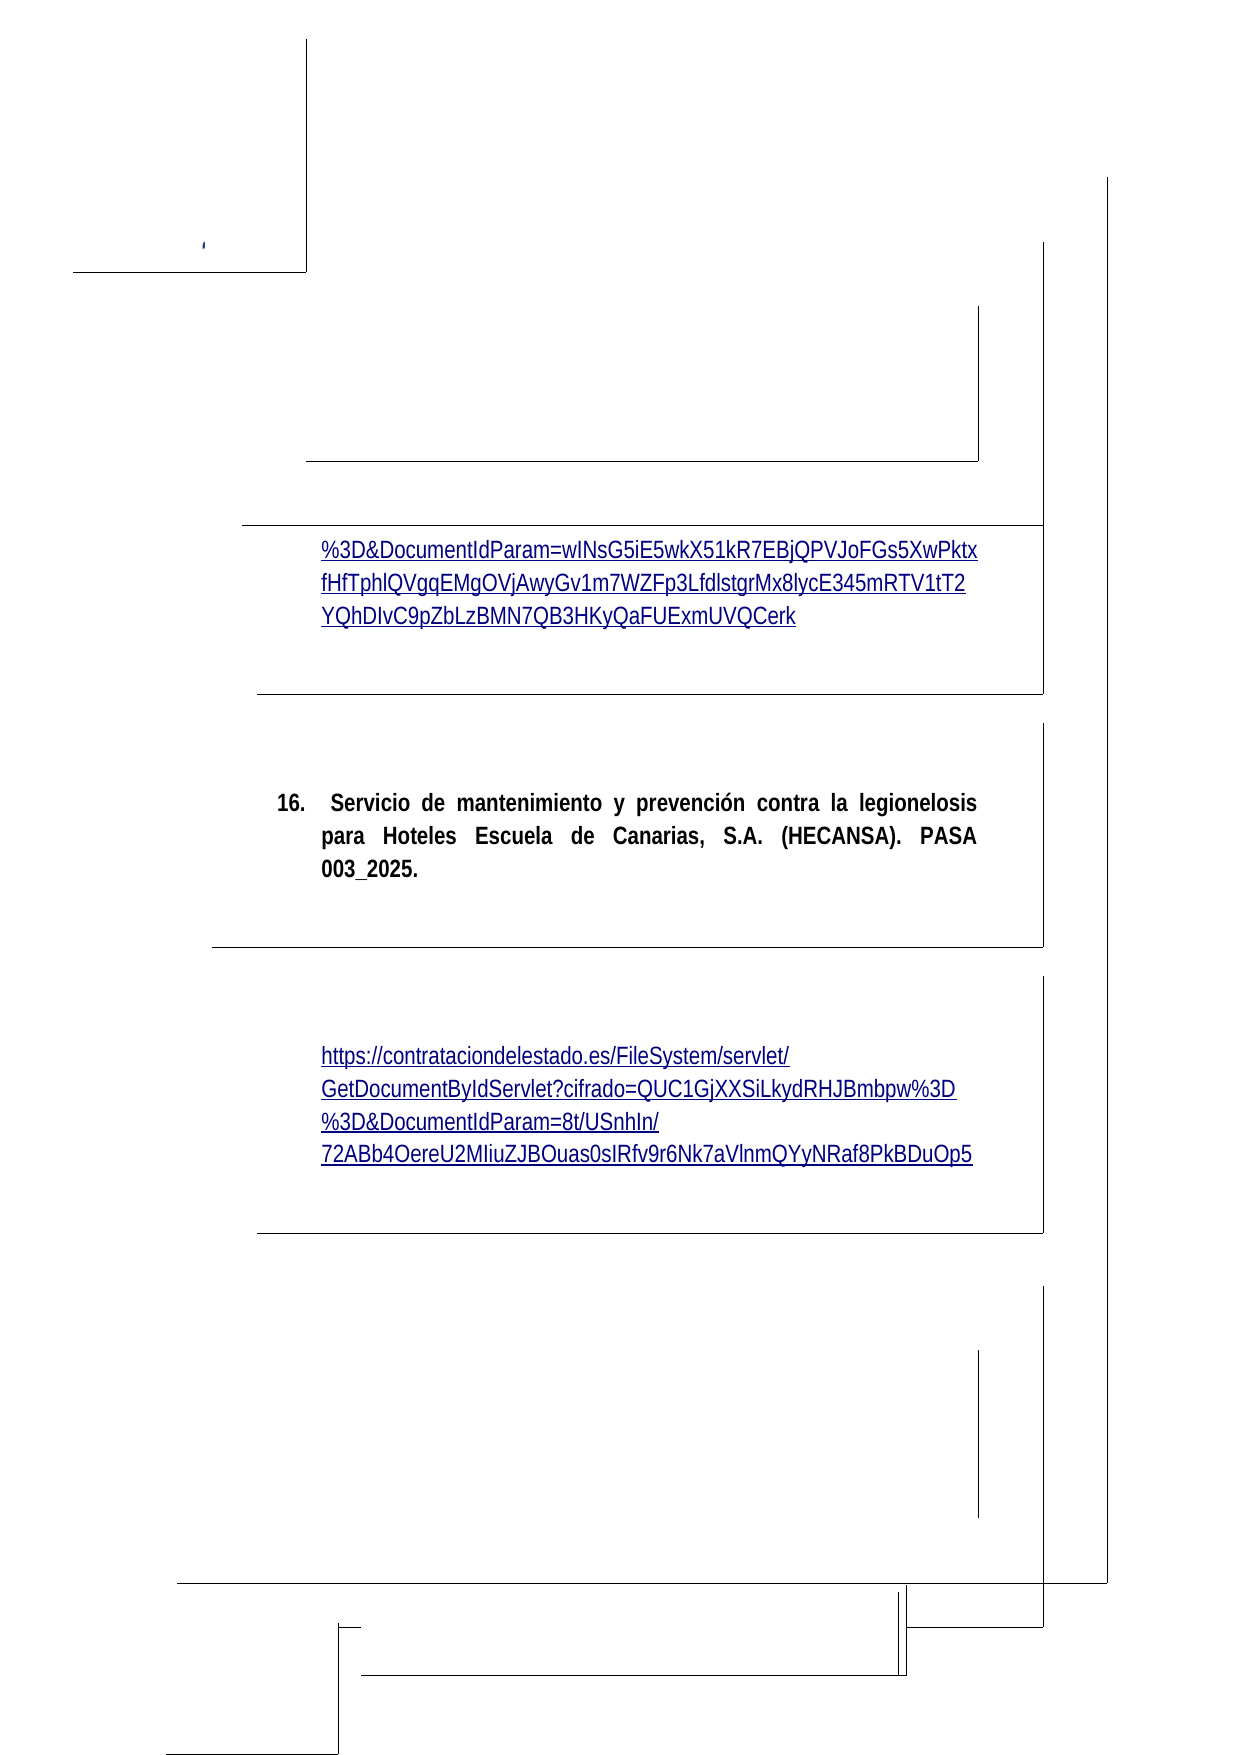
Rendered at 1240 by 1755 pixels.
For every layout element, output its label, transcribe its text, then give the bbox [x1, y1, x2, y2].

list %3D&DocumentIdParam=wINsG5iE5wkX51kR7EBjQPVJoFGs5XwPktxfHfTphlQVgqEMgOVjAwyGv1m7WZFp3LfdlstgrMx8lycE345mRTV1tT2YQhDIvC9pZbLzBMN7QB3HKyQaFUExmUVQCerk [257, 470, 1043, 694]
list Servicio de mantenimiento y prevención contra la legionelosis para Hoteles Escuela de Canarias, S.A. (HECANSA). PASA 003_2025. [212, 723, 1043, 947]
list https://contrataciondelestado.es/FileSystem/servlet/GetDocumentByIdServlet?cifrado=QUC1GjXXSiLkydRHJBmbpw%3D%3D&DocumentIdParam=8t/USnhIn/72ABb4OereU2MIiuZJBOuas0sIRfv9r6Nk7aVlnmQYyNRaf8PkBDuOp5 [257, 976, 1043, 1233]
